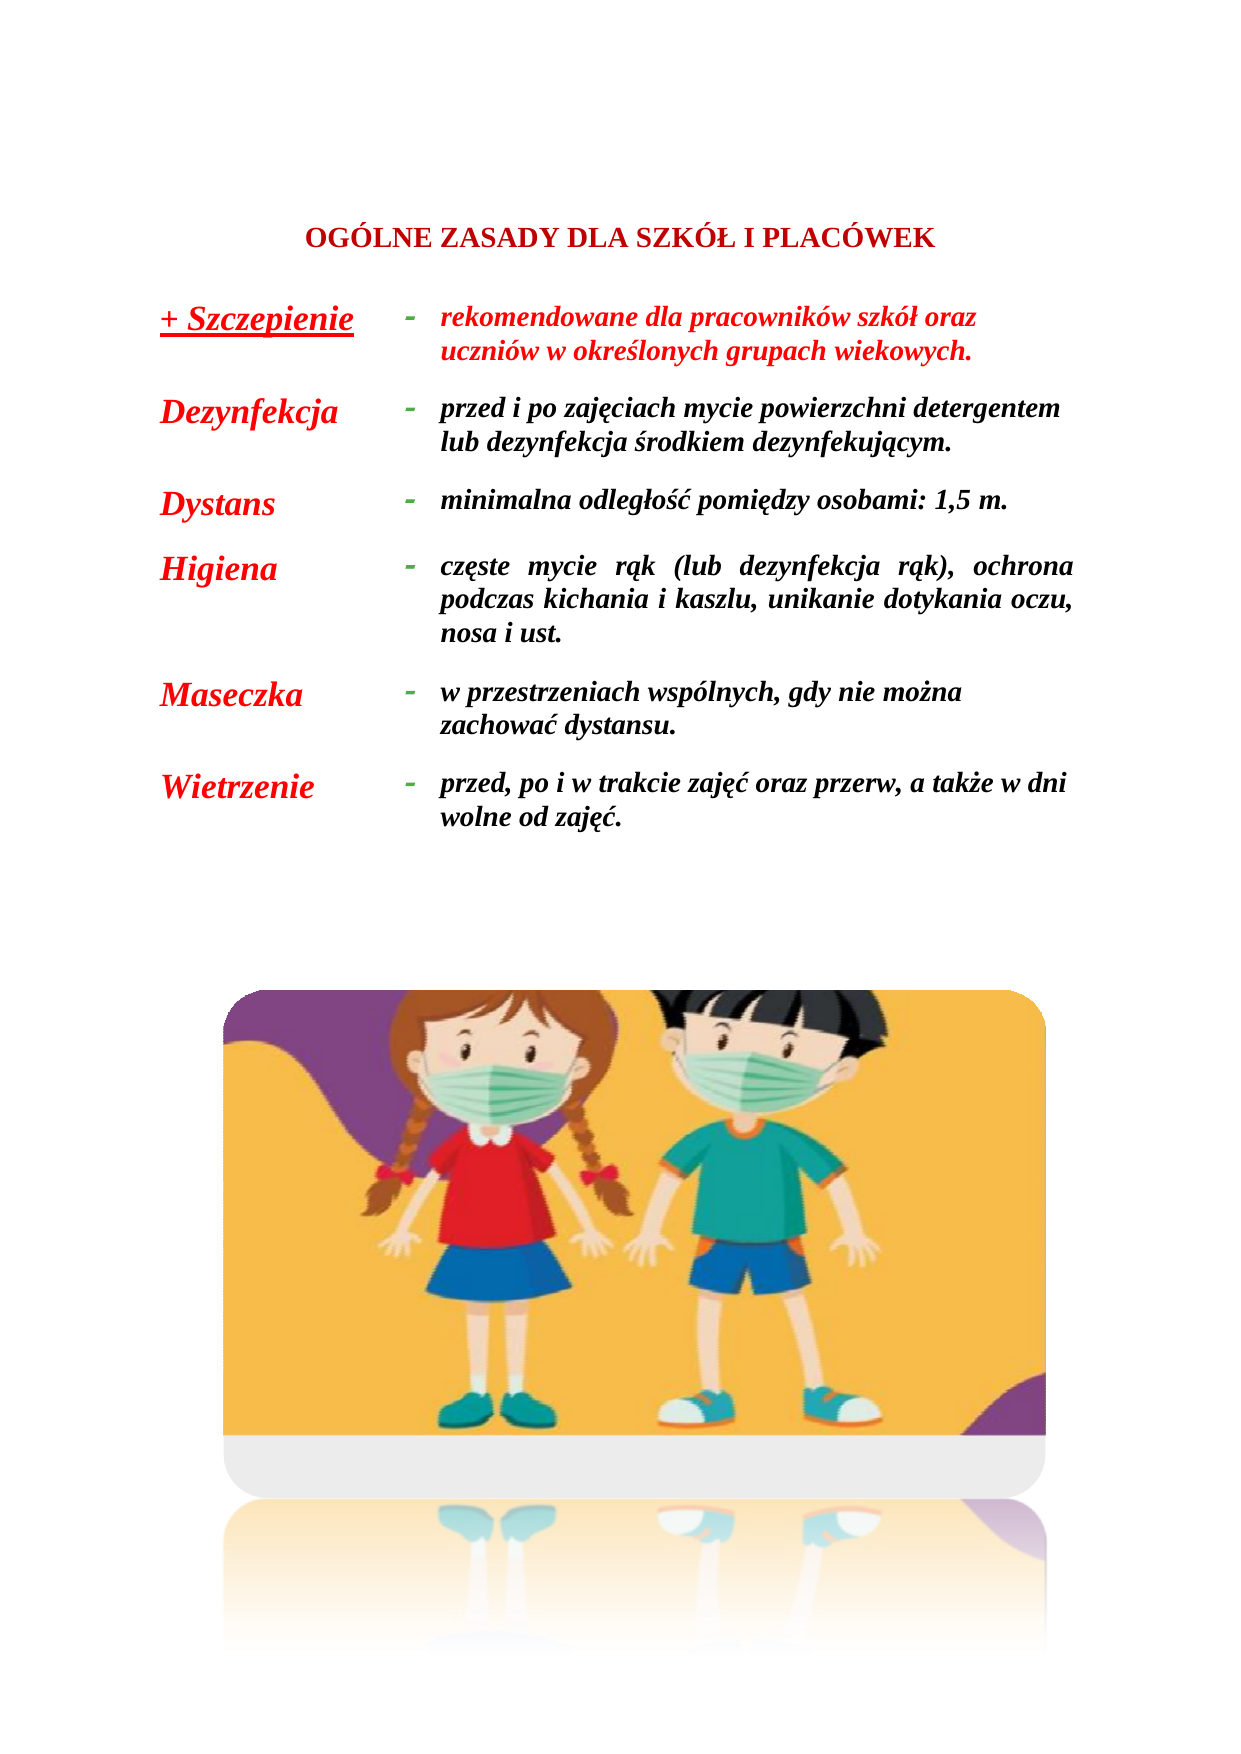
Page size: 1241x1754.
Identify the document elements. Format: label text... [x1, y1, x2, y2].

table_cell przed, po i w trakcie zajęć oraz przerw, a także w dni wolne od zajęć. [367, 754, 1106, 833]
picture [221, 990, 1048, 1656]
table_cell Wietrzenie [128, 754, 367, 833]
table_cell Dystans [128, 470, 367, 536]
table_cell Maseczka [128, 662, 367, 754]
table_cell Higiena [128, 536, 367, 662]
table_cell Dezynfekcja [128, 378, 367, 470]
table_cell przed i po zajęciach mycie powierzchni detergentem lub dezynfekcja środkiem dezynfekującym. [367, 378, 1106, 470]
table_cell minimalna odległość pomiędzy osobami: 1,5 m. [367, 470, 1106, 536]
table_cell częste mycie rąk (lub dezynfekcja rąk), ochrona podczas kichania i kaszlu, unikanie dotykania oczu, nosa i ust. [367, 536, 1106, 662]
subtitle OGÓLNE ZASADY DLA SZKÓŁ I PLACÓWEK [186, 220, 1054, 253]
table_header rekomendowane dla pracowników szkół oraz uczniów w określonych grupach wiekowych. [367, 299, 1106, 378]
table_cell w przestrzeniach wspólnych, gdy nie można zachować dystansu. [367, 662, 1106, 754]
table_header + Szczepienie [128, 299, 367, 378]
